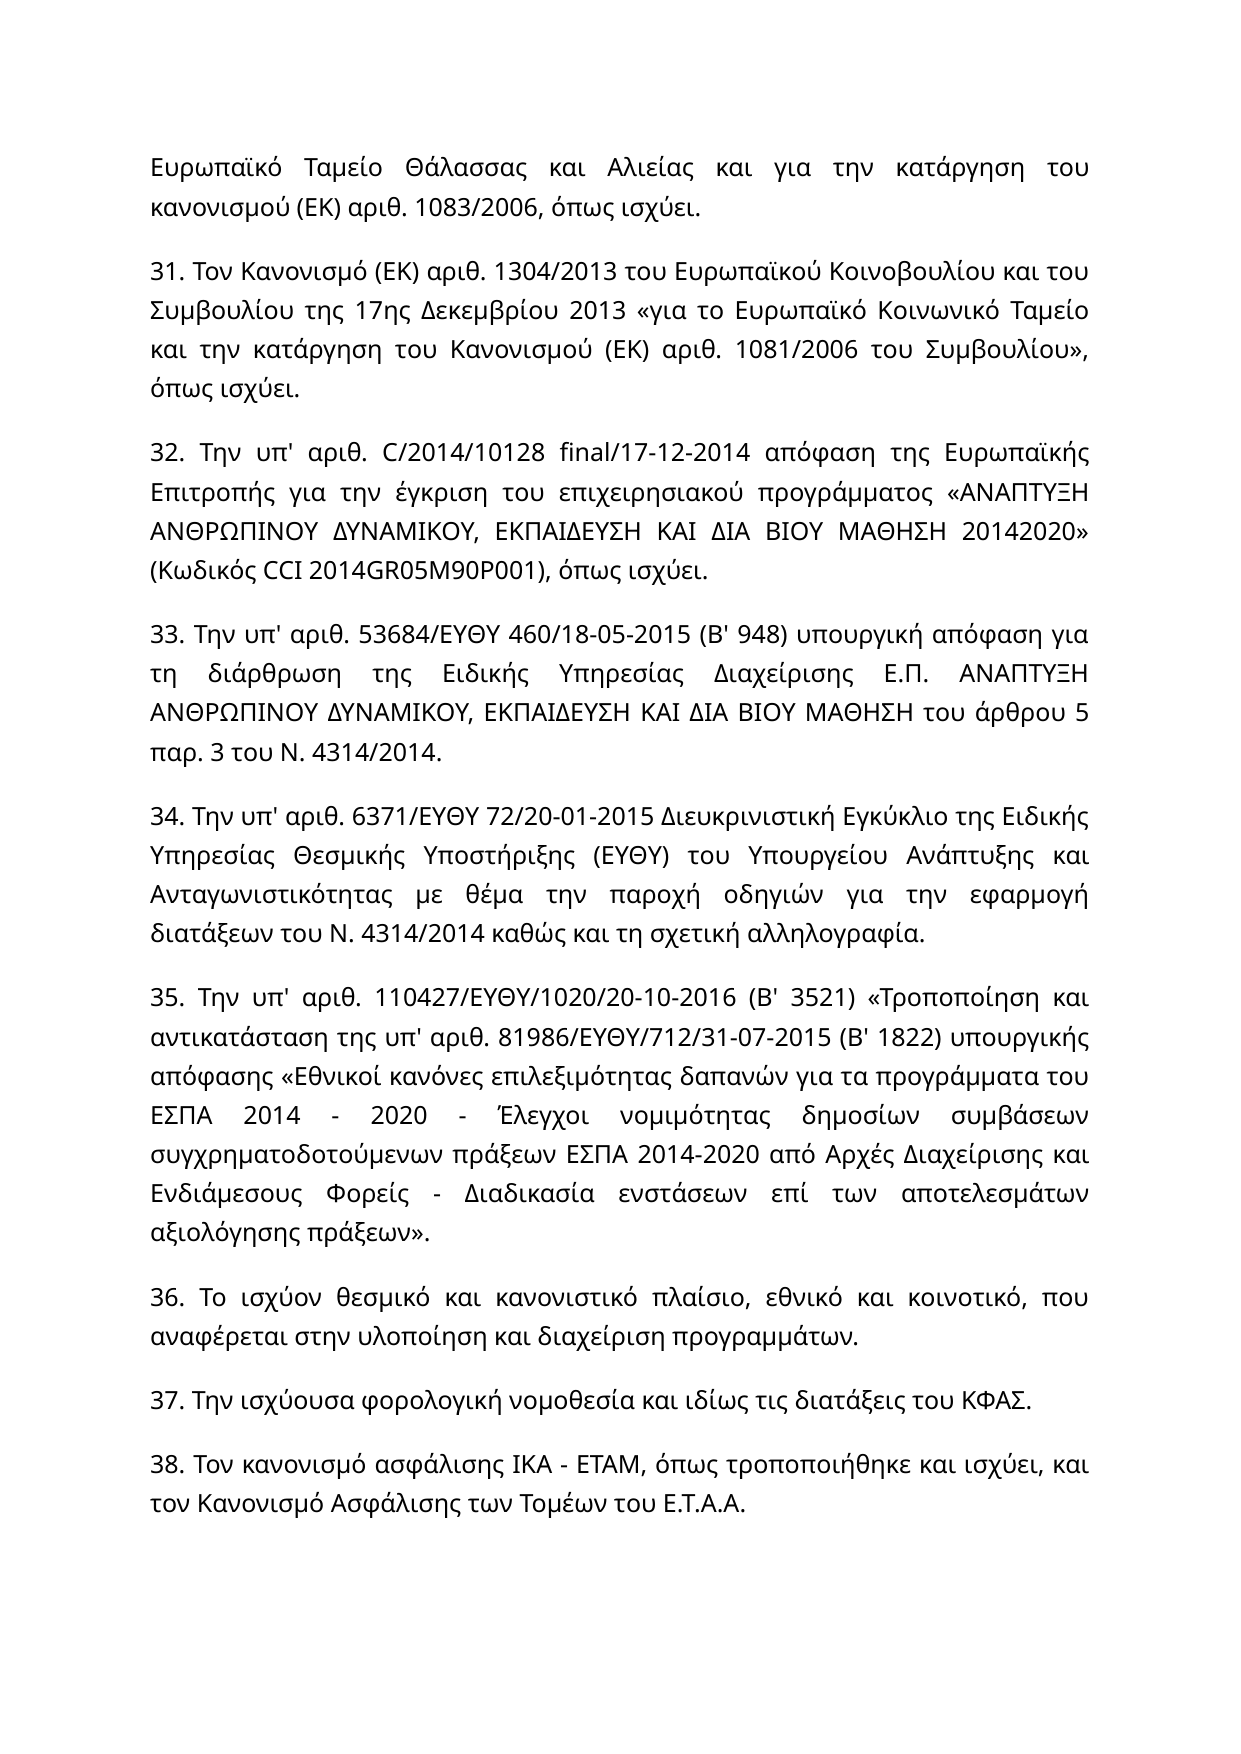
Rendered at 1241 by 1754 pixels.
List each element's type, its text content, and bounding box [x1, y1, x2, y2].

text 38. Τον κανονισμό ασφάλισης ΙΚΑ - ΕΤΑΜ, όπως τροποποιήθηκε και ισχύει, και τον Κανονισμό Ασφάλισης των Τομέων του Ε.Τ.Α.Α. [150, 1447, 1090, 1520]
text 37. Την ισχύουσα φορολογική νομοθεσία και ιδίως τις διατάξεις του ΚΦΑΣ. [150, 1382, 1090, 1417]
text 33. Την υπ' αριθ. 53684/ΕΥΘΥ 460/18-05-2015 (Β' 948) υπουργική απόφαση για τη διάρθρωση της Ειδικής Υπηρεσίας Διαχείρισης Ε.Π. ΑΝΑΠΤΥΞΗ ΑΝΘΡΩΠΙΝΟΥ ΔΥΝΑΜΙΚΟΥ, ΕΚΠΑΙΔΕΥΣΗ ΚΑΙ ΔΙΑ ΒΙΟΥ ΜΑΘΗΣΗ του άρθρου 5 παρ. 3 του Ν. 4314/2014. [150, 617, 1090, 768]
text 35. Την υπ' αριθ. 110427/ΕΥΘΥ/1020/20-10-2016 (Β' 3521) «Τροποποίηση και αντικατάσταση της υπ' αριθ. 81986/ΕΥΘΥ/712/31-07-2015 (Β' 1822) υπουργικής απόφασης «Εθνικοί κανόνες επιλεξιμότητας δαπανών για τα προγράμματα του ΕΣΠΑ 2014 - 2020 - Έλεγχοι νομιμότητας δημοσίων συμβάσεων συγχρηματοδοτούμενων πράξεων ΕΣΠΑ 2014-2020 από Αρχές Διαχείρισης και Ενδιάμεσους Φορείς - Διαδικασία ενστάσεων επί των αποτελεσμάτων αξιολόγησης πράξεων». [150, 980, 1090, 1249]
text 34. Την υπ' αριθ. 6371/ΕΥΘΥ 72/20-01-2015 Διευκρινιστική Εγκύκλιο της Ειδικής Υπηρεσίας Θεσμικής Υποστήριξης (ΕΥΘΥ) του Υπουργείου Ανάπτυξης και Ανταγωνιστικότητας με θέμα την παροχή οδηγιών για την εφαρμογή διατάξεων του Ν. 4314/2014 καθώς και τη σχετική αλληλογραφία. [150, 798, 1090, 950]
text Ευρωπαϊκό Ταμείο Θάλασσας και Αλιείας και για την κατάργηση του κανονισμού (ΕΚ) αριθ. 1083/2006, όπως ισχύει. [150, 150, 1090, 223]
text 36. Το ισχύον θεσμικό και κανονιστικό πλαίσιο, εθνικό και κοινοτικό, που αναφέρεται στην υλοποίηση και διαχείριση προγραμμάτων. [150, 1279, 1090, 1352]
text 31. Τον Κανονισμό (ΕΚ) αριθ. 1304/2013 του Ευρωπαϊκού Κοινοβουλίου και του Συμβουλίου της 17ης Δεκεμβρίου 2013 «για το Ευρωπαϊκό Κοινωνικό Ταμείο και την κατάργηση του Κανονισμού (ΕΚ) αριθ. 1081/2006 του Συμβουλίου», όπως ισχύει. [150, 253, 1090, 405]
text 32. Την υπ' αριθ. C/2014/10128 final/17-12-2014 απόφαση της Ευρωπαϊκής Επιτροπής για την έγκριση του επιχειρησιακού προγράμματος «ΑΝΑΠΤΥΞΗ ΑΝΘΡΩΠΙΝΟΥ ΔΥΝΑΜΙΚΟΥ, ΕΚΠΑΙΔΕΥΣΗ ΚΑΙ ΔΙΑ ΒΙΟΥ ΜΑΘΗΣΗ 20142020» (Κωδικός CCI 2014GR05M90P001), όπως ισχύει. [150, 435, 1090, 587]
